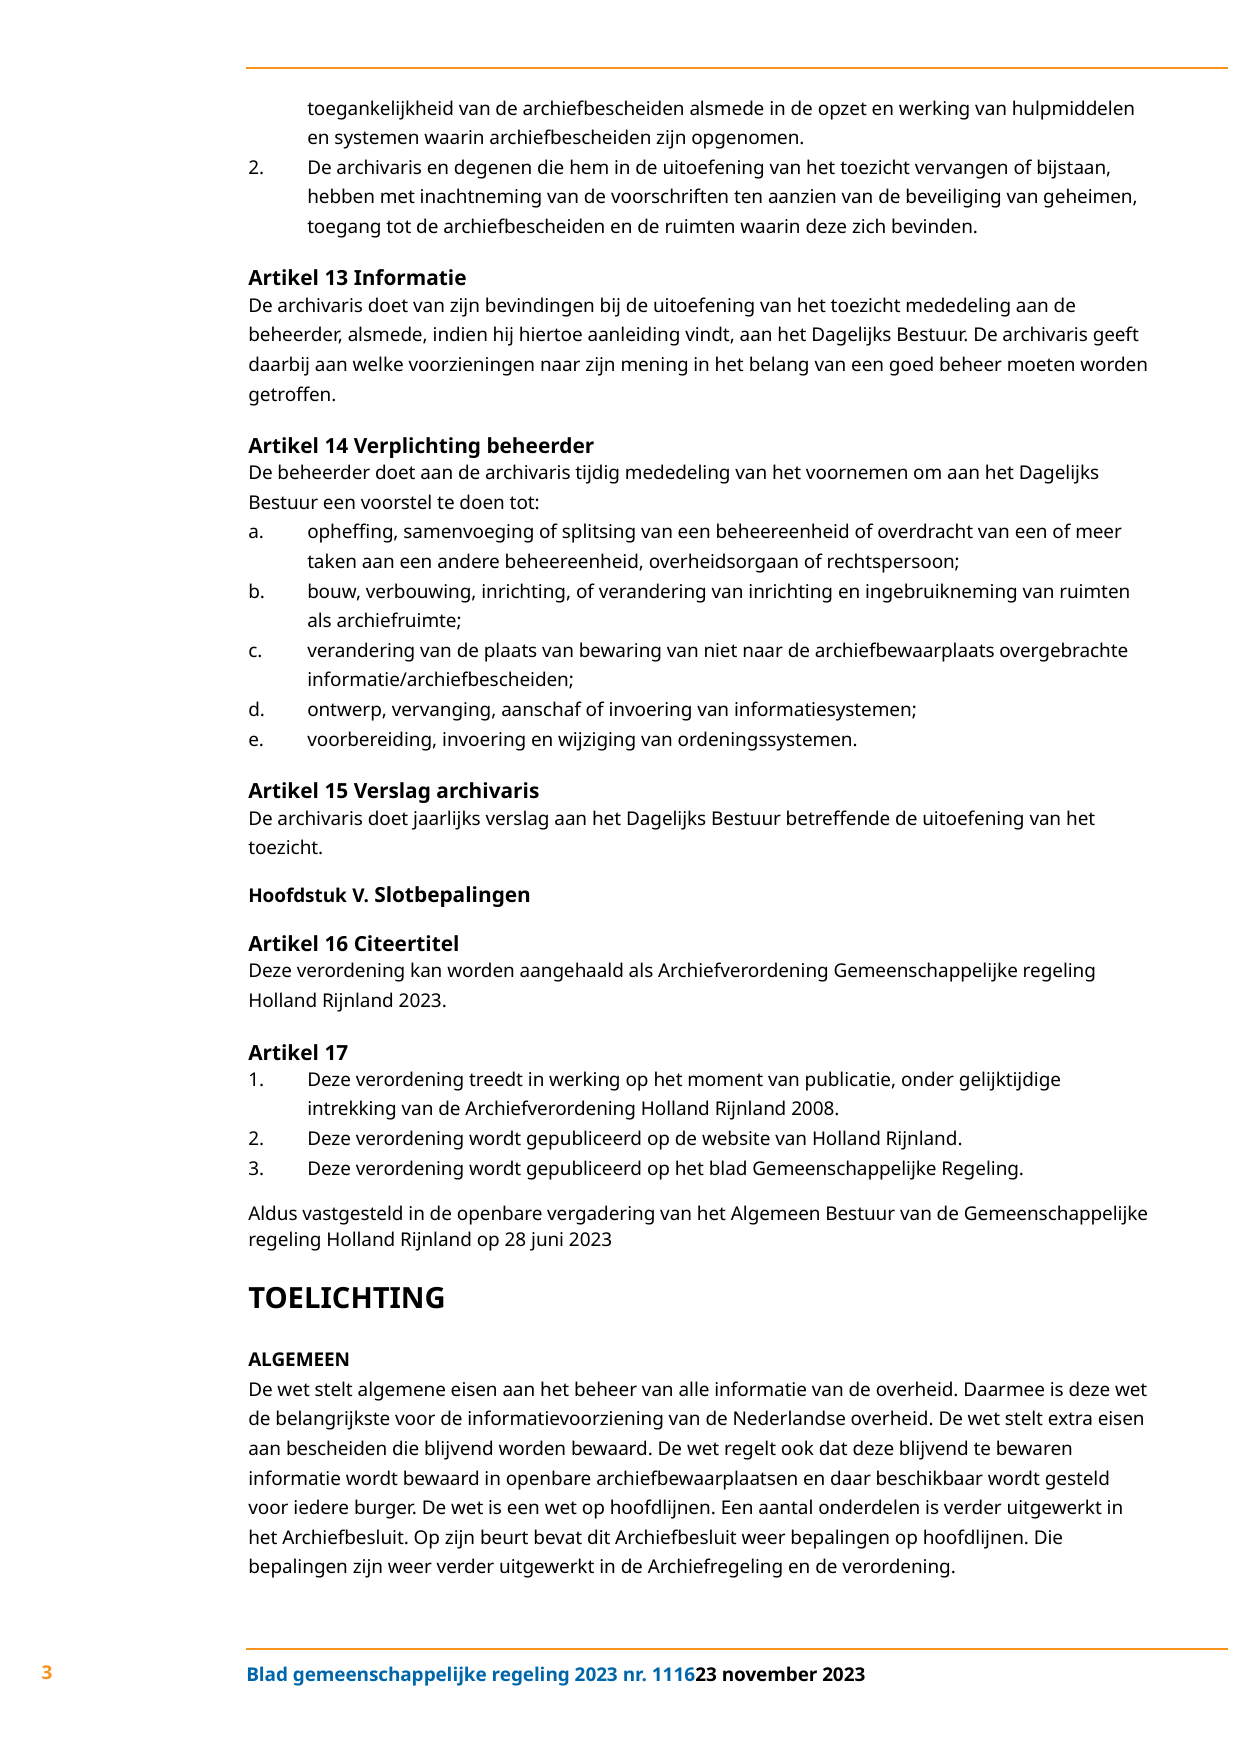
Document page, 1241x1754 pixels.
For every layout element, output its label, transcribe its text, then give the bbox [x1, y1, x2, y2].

text De beheerder doet aan de archivaris tijdig mededeling van het voornemen om aan het Dagelijks Bestuur een voorstel te doen tot: [248, 459, 1152, 515]
text TOELICHTING [248, 1278, 1152, 1317]
text Artikel 13 Informatie [248, 263, 1152, 292]
text Deze verordening kan worden aangehaald als Archiefverordening Gemeenschappelijke regeling Holland Rijnland 2023. [248, 958, 1152, 1013]
list ontwerp, vervanging, aanschaf of invoering van informatiesystemen; [248, 696, 1152, 722]
text De archivaris doet jaarlijks verslag aan het Dagelijks Bestuur betreffende de uitoefening van het toezicht. [248, 805, 1152, 860]
text ALGEMEEN [248, 1346, 1152, 1372]
text De wet stelt algemene eisen aan het beheer van alle informatie van de overheid. Daarmee is deze wet de belangrijkste voor de informatievoorziening van de Nederlandse overheid. De wet stelt extra eisen aan bescheiden die blijvend worden bewaard. De wet regelt ook dat deze blijvend te bewaren informatie wordt bewaard in openbare archiefbewaarplaatsen en daar beschikbaar wordt gesteld voor iedere burger. De wet is een wet op hoofdlijnen. Een aantal onderdelen is verder uitgewerkt in het Archiefbesluit. Op zijn beurt bevat dit Archiefbesluit weer bepalingen op hoofdlijnen. Die bepalingen zijn weer verder uitgewerkt in de Archiefregeling en de verordening. [248, 1376, 1152, 1579]
text Artikel 17 [248, 1038, 1152, 1066]
list Deze verordening wordt gepubliceerd op het blad Gemeenschappelijke Regeling. [248, 1155, 1152, 1181]
list toegankelijkheid van de archiefbescheiden alsmede in de opzet en werking van hulpmiddelen en systemen waarin archiefbescheiden zijn opgenomen. [248, 95, 1152, 150]
text Aldus vastgesteld in de openbare vergadering van het Algemeen Bestuur van de Gemeenschappelijke regeling Holland Rijnland op 28 juni 2023 [248, 1200, 1152, 1252]
picture [41, 47, 231, 172]
list De archivaris en degenen die hem in de uitoefening van het toezicht vervangen of bijstaan, hebben met inachtneming van de voorschriften ten aanzien van de beveiliging van geheimen, toegang tot de archiefbescheiden en de ruimten waarin deze zich bevinden. [248, 154, 1152, 239]
list Deze verordening wordt gepubliceerd op de website van Holland Rijnland. [248, 1125, 1152, 1151]
text Artikel 16 Citeertitel [248, 929, 1152, 958]
text Artikel 14 Verplichting beheerder [248, 431, 1152, 459]
list opheffing, samenvoeging of splitsing van een beheereenheid of overdracht van een of meer taken aan een andere beheereenheid, overheidsorgaan of rechtspersoon; [248, 519, 1152, 574]
text Hoofdstuk V. Slotbepalingen [248, 880, 1152, 908]
list voorbereiding, invoering en wijziging van ordeningssystemen. [248, 726, 1152, 752]
text Artikel 15 Verslag archivaris [248, 776, 1152, 805]
list bouw, verbouwing, inrichting, of verandering van inrichting en ingebruikneming van ruimten als archiefruimte; [248, 578, 1152, 633]
list Deze verordening treedt in werking op het moment van publicatie, onder gelijktijdige intrekking van de Archiefverordening Holland Rijnland 2008. [248, 1066, 1152, 1121]
text De archivaris doet van zijn bevindingen bij de uitoefening van het toezicht mededeling aan de beheerder, alsmede, indien hij hiertoe aanleiding vindt, aan het Dagelijks Bestuur. De archivaris geeft daarbij aan welke voorzieningen naar zijn mening in het belang van een goed beheer moeten worden getroffen. [248, 292, 1152, 406]
list verandering van de plaats van bewaring van niet naar de archiefbewaarplaats overgebrachte informatie/archiefbescheiden; [248, 637, 1152, 692]
